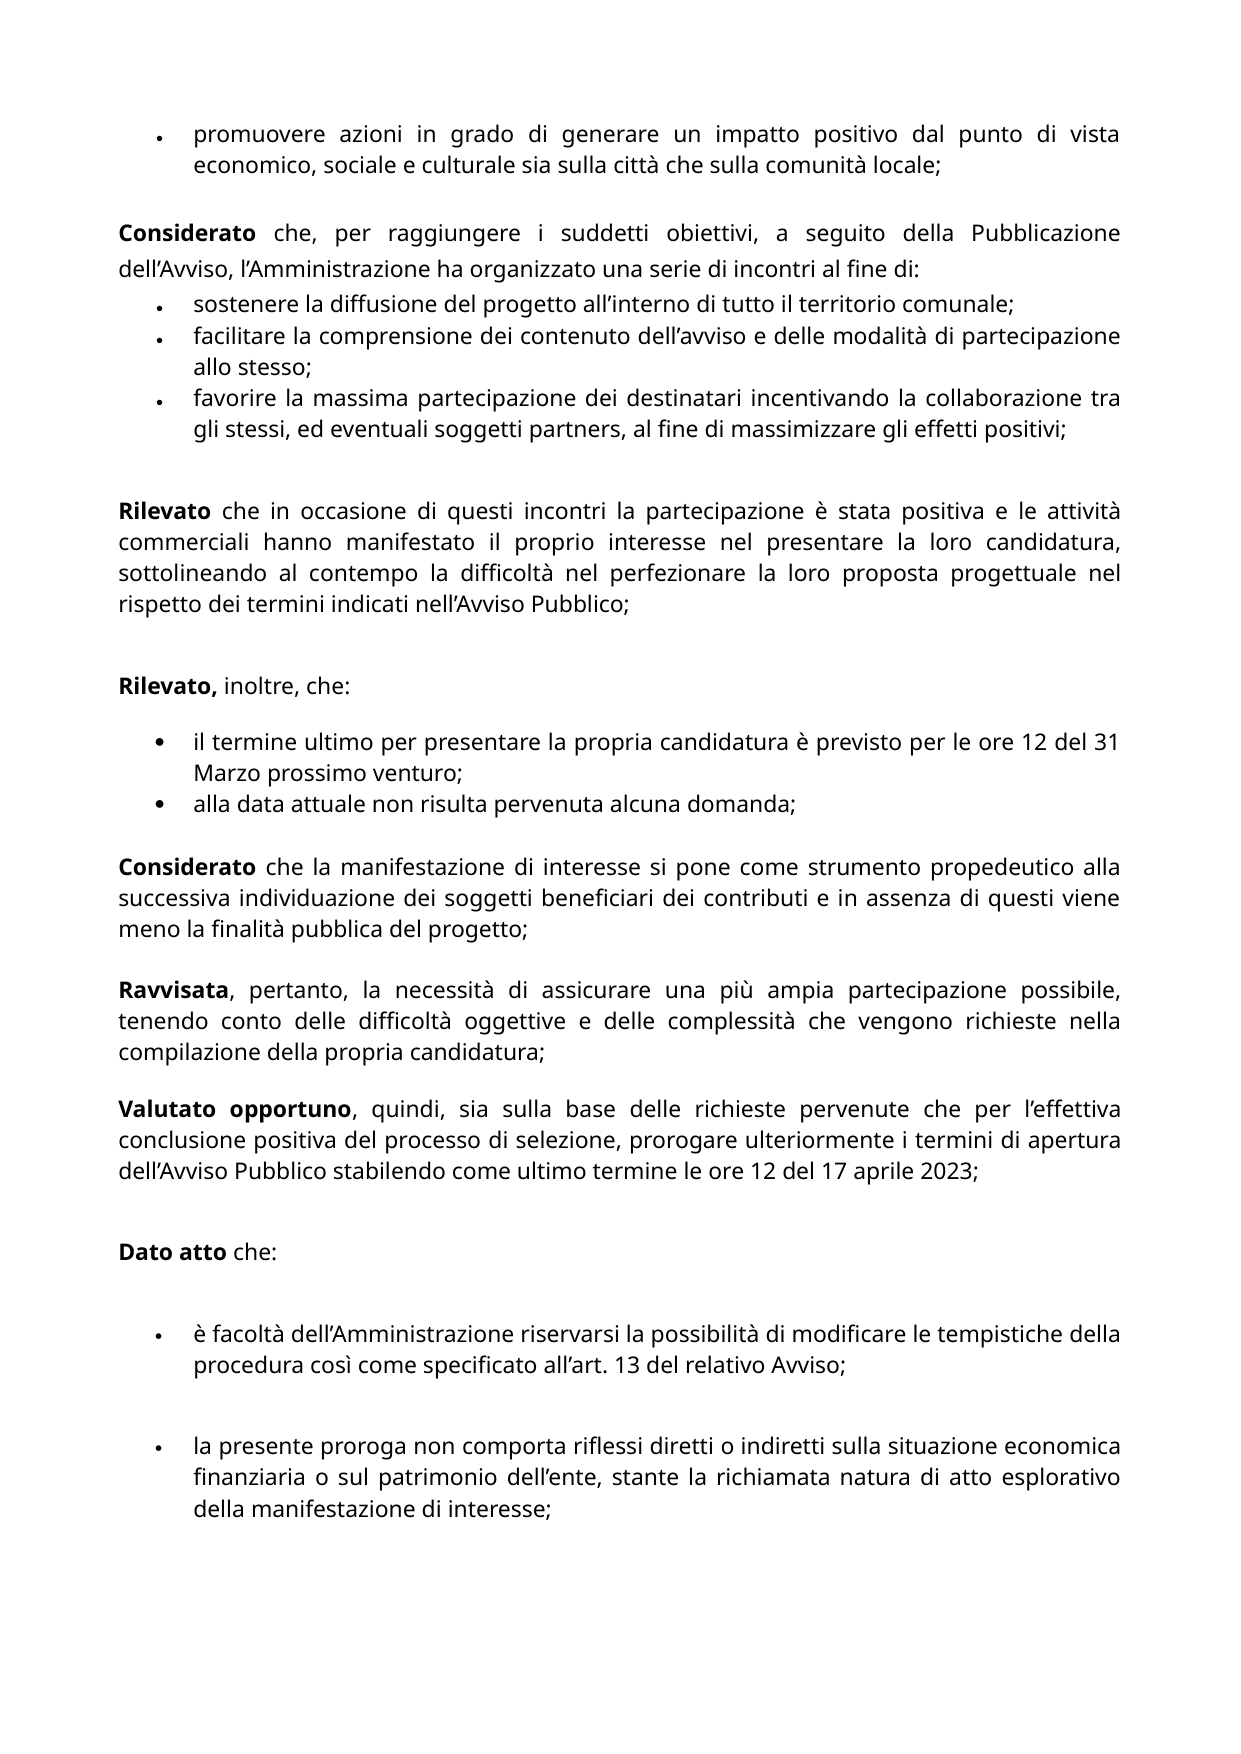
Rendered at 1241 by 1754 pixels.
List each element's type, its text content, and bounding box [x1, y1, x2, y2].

text Considerato che, per raggiungere i suddetti obiettivi, a seguito della Pubblicazione dell’Avviso, l’Amministrazione ha organizzato una serie di incontri al fine di: [118, 217, 1122, 284]
list il termine ultimo per presentare la propria candidatura è previsto per le ore 12 del 31 Marzo prossimo venturo; [156, 726, 1122, 788]
text Rilevato che in occasione di questi incontri la partecipazione è stata positiva e le attività commerciali hanno manifestato il proprio interesse nel presentare la loro candidatura, sottolineando al contempo la difficoltà nel perfezionare la loro proposta progettuale nel rispetto dei termini indicati nell’Avviso Pubblico; [118, 495, 1122, 620]
list sostenere la diffusione del progetto all’interno di tutto il territorio comunale; [156, 288, 1122, 320]
text Considerato che la manifestazione di interesse si pone come strumento propedeutico alla successiva individuazione dei soggetti beneficiari dei contributi e in assenza di questi viene meno la finalità pubblica del progetto; [118, 851, 1122, 945]
text Valutato opportuno, quindi, sia sulla base delle richieste pervenute che per l’effettiva conclusione positiva del processo di selezione, prorogare ulteriormente i termini di apertura dell’Avviso Pubblico stabilendo come ultimo termine le ore 12 del 17 aprile 2023; [118, 1093, 1122, 1186]
text Ravvisata, pertanto, la necessità di assicurare una più ampia partecipazione possibile, tenendo conto delle difficoltà oggettive e delle complessità che vengono richieste nella compilazione della propria candidatura; [118, 974, 1122, 1068]
list è facoltà dell’Amministrazione riservarsi la possibilità di modificare le tempistiche della procedura così come specificato all’art. 13 del relativo Avviso; [156, 1318, 1122, 1380]
list alla data attuale non risulta pervenuta alcuna domanda; [156, 788, 1122, 820]
text Rilevato, inoltre, che: [118, 670, 1122, 701]
list facilitare la comprensione dei contenuto dell’avviso e delle modalità di partecipazione allo stesso; [156, 320, 1122, 382]
list favorire la massima partecipazione dei destinatari incentivando la collaborazione tra gli stessi, ed eventuali soggetti partners, al fine di massimizzare gli effetti positivi; [156, 382, 1122, 445]
list la presente proroga non comporta riflessi diretti o indiretti sulla situazione economica finanziaria o sul patrimonio dell’ente, stante la richiamata natura di atto esplorativo della manifestazione di interesse; [156, 1430, 1122, 1524]
list promuovere azioni in grado di generare un impatto positivo dal punto di vista economico, sociale e culturale sia sulla città che sulla comunità locale; [156, 118, 1122, 181]
text Dato atto che: [118, 1236, 1122, 1268]
